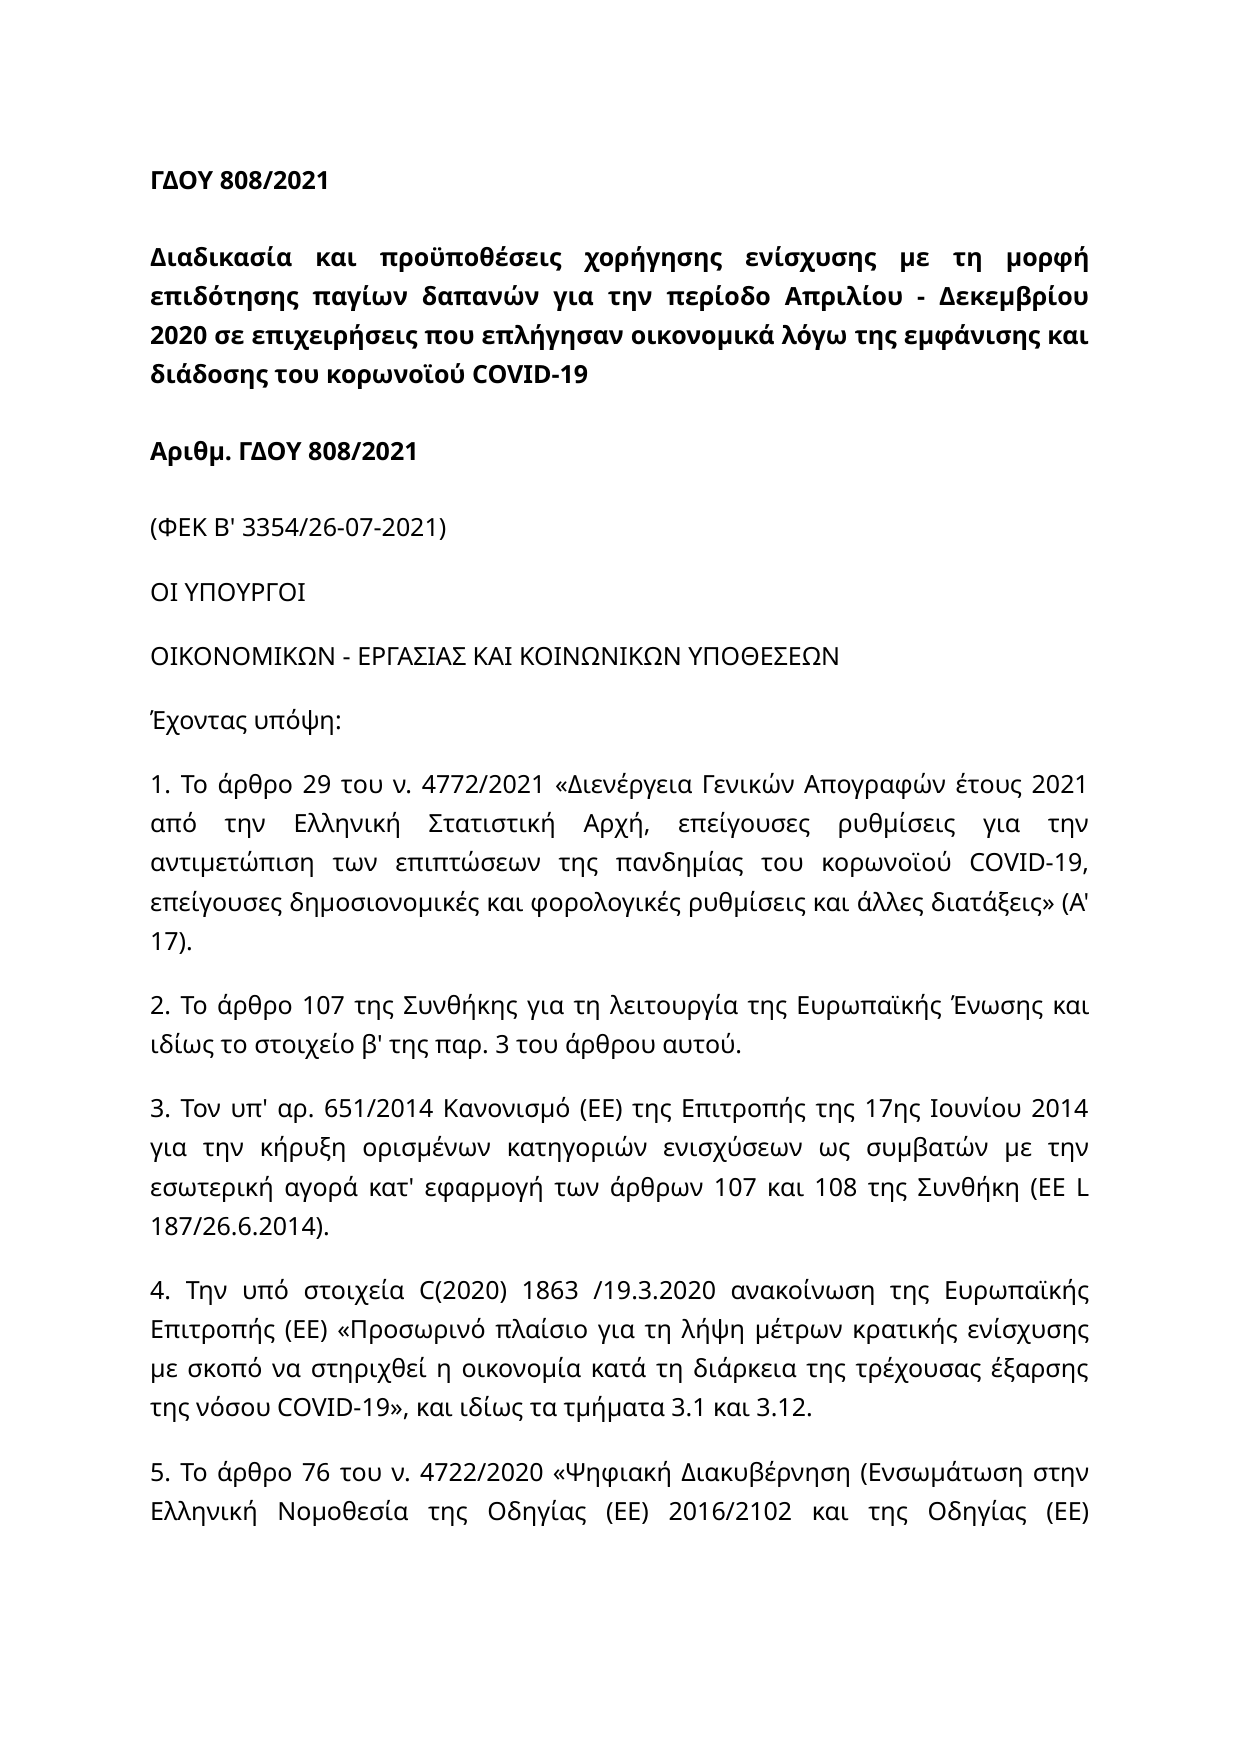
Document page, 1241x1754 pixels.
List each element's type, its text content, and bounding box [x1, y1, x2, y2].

title Αριθμ. ΓΔΟΥ 808/2021 [150, 433, 1090, 467]
text (ΦΕΚ Β' 3354/26-07-2021) [150, 510, 1090, 544]
text ΟΙΚΟΝΟΜΙΚΩΝ - ΕΡΓΑΣΙΑΣ ΚΑΙ ΚΟΙΝΩΝΙΚΩΝ ΥΠΟΘΕΣΕΩΝ [150, 638, 1090, 672]
text ΟΙ ΥΠΟΥΡΓΟΙ [150, 574, 1090, 608]
text 2. Το άρθρο 107 της Συνθήκης για τη λειτουργία της Ευρωπαϊκής Ένωσης και ιδίως το στοιχείο β' της παρ. 3 του άρθρου αυτού. [150, 987, 1090, 1061]
title ΓΔΟΥ 808/2021 [150, 162, 1090, 197]
text 1. Το άρθρο 29 του ν. 4772/2021 «Διενέργεια Γενικών Απογραφών έτους 2021 από την Ελληνική Στατιστική Αρχή, επείγουσες ρυθμίσεις για την αντιμετώπιση των επιπτώσεων της πανδημίας του κορωνοϊού COVID-19, επείγουσες δημοσιονομικές και φορολογικές ρυθμίσεις και άλλες διατάξεις» (Α' 17). [150, 767, 1090, 957]
title Διαδικασία και προϋποθέσεις χορήγησης ενίσχυσης με τη μορφή επιδότησης παγίων δαπανών για την περίοδο Απριλίου - Δεκεμβρίου 2020 σε επιχειρήσεις που επλήγησαν οικονομικά λόγω της εμφάνισης και διάδοσης του κορωνοϊού COVID-19 [150, 239, 1090, 391]
text 5. Το άρθρο 76 του ν. 4722/2020 «Ψηφιακή Διακυβέρνηση (Ενσωμάτωση στην Ελληνική Νομοθεσία της Οδηγίας (ΕΕ) 2016/2102 και της Οδηγίας (ΕΕ) [150, 1454, 1090, 1527]
text 3. Τον υπ' αρ. 651/2014 Κανονισμό (ΕΕ) της Επιτροπής της 17ης Ιουνίου 2014 για την κήρυξη ορισμένων κατηγοριών ενισχύσεων ως συμβατών με την εσωτερική αγορά κατ' εφαρμογή των άρθρων 107 και 108 της Συνθήκη (ΕΕ L 187/26.6.2014). [150, 1091, 1090, 1242]
text Έχοντας υπόψη: [150, 702, 1090, 737]
text 4. Την υπό στοιχεία C(2020) 1863 /19.3.2020 ανακοίνωση της Ευρωπαϊκής Επιτροπής (ΕΕ) «Προσωρινό πλαίσιο για τη λήψη μέτρων κρατικής ενίσχυσης με σκοπό να στηριχθεί η οικονομία κατά τη διάρκεια της τρέχουσας έξαρσης της νόσου COVID-19», και ιδίως τα τμήματα 3.1 και 3.12. [150, 1272, 1090, 1424]
